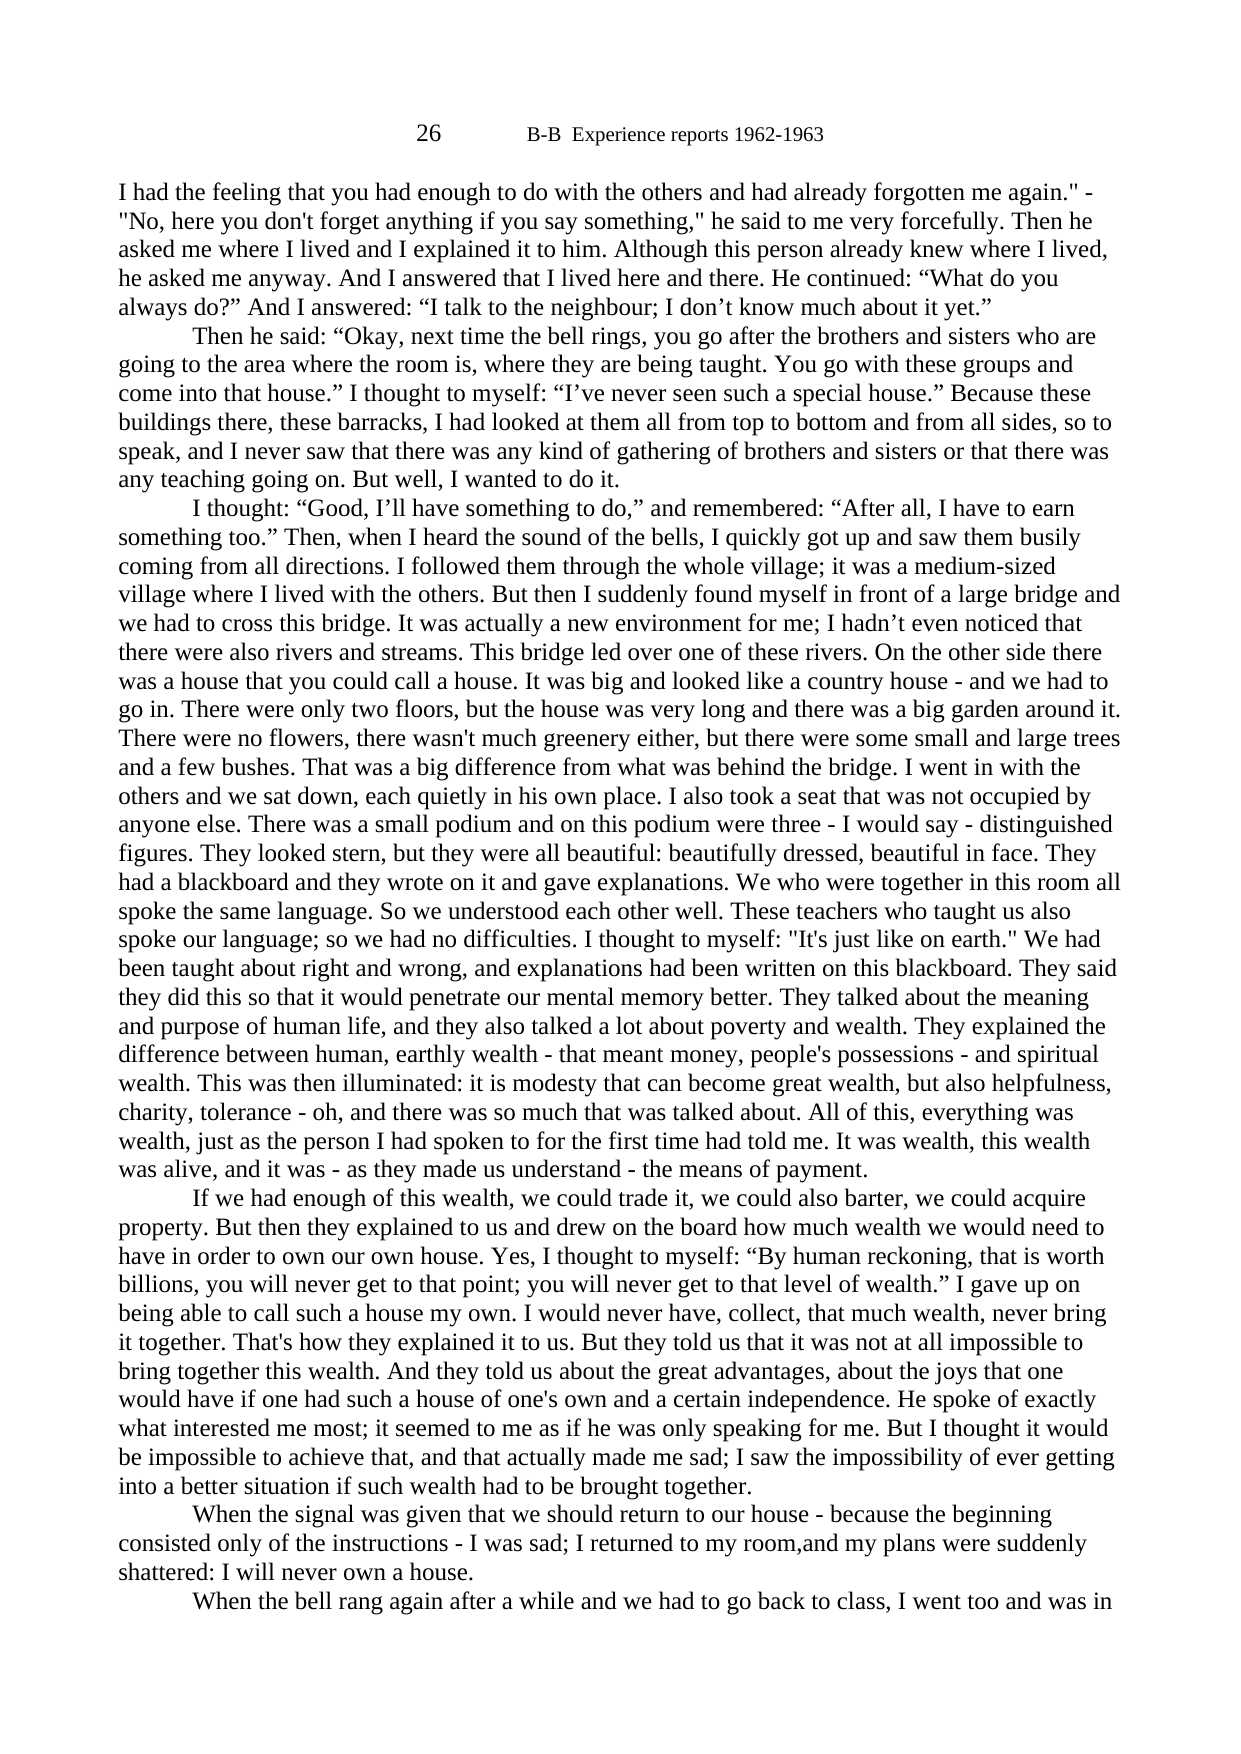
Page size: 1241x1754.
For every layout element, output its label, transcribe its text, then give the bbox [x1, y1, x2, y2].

text Then he said: “Okay, next time the bell rings, you go after the brothers and sisters who are going to the area where the room is, where they are being taught. You go with these groups and come into that house.” I thought to myself: “I’ve never seen such a special house.” Because these buildings there, these barracks, I had looked at them all from top to bottom and from all sides, so to speak, and I never saw that there was any kind of gathering of brothers and sisters or that there was any teaching going on. But well, I wanted to do it. [118, 321, 1122, 493]
text If we had enough of this wealth, we could trade it, we could also barter, we could acquire property. But then they explained to us and drew on the board how much wealth we would need to have in order to own our own house. Yes, I thought to myself: “By human reckoning, that is worth billions, you will never get to that point; you will never get to that level of wealth.” I gave up on being able to call such a house my own. I would never have, collect, that much wealth, never bring it together. That's how they explained it to us. But they told us that it was not at all impossible to bring together this wealth. And they told us about the great advantages, about the joys that one would have if one had such a house of one's own and a certain independence. He spoke of exactly what interested me most; it seemed to me as if he was only speaking for me. But I thought it would be impossible to achieve that, and that actually made me sad; I saw the impossibility of ever getting into a better situation if such wealth had to be brought together. [118, 1183, 1122, 1499]
text I thought: “Good, I’ll have something to do,” and remembered: “After all, I have to earn something too.” Then, when I heard the sound of the bells, I quickly got up and saw them busily coming from all directions. I followed them through the whole village; it was a medium-sized village where I lived with the others. But then I suddenly found myself in front of a large bridge and we had to cross this bridge. It was actually a new environment for me; I hadn’t even noticed that there were also rivers and streams. This bridge led over one of these rivers. On the other side there was a house that you could call a house. It was big and looked like a country house - and we had to go in. There were only two floors, but the house was very long and there was a big garden around it. There were no flowers, there wasn't much greenery either, but there were some small and large trees and a few bushes. That was a big difference from what was behind the bridge. I went in with the others and we sat down, each quietly in his own place. I also took a seat that was not occupied by anyone else. There was a small podium and on this podium were three - I would say - distinguished figures. They looked stern, but they were all beautiful: beautifully dressed, beautiful in face. They had a blackboard and they wrote on it and gave explanations. We who were together in this room all spoke the same language. So we understood each other well. These teachers who taught us also spoke our language; so we had no difficulties. I thought to myself: "It's just like on earth." We had been taught about right and wrong, and explanations had been written on this blackboard. They said they did this so that it would penetrate our mental memory better. They talked about the meaning and purpose of human life, and they also talked a lot about poverty and wealth. They explained the difference between human, earthly wealth - that meant money, people's possessions - and spiritual wealth. This was then illuminated: it is modesty that can become great wealth, but also helpfulness, charity, tolerance - oh, and there was so much that was talked about. All of this, everything was wealth, just as the person I had spoken to for the first time had told me. It was wealth, this wealth was alive, and it was - as they made us understand - the means of payment. [118, 493, 1122, 1183]
text When the bell rang again after a while and we had to go back to class, I went too and was in [118, 1586, 1122, 1614]
text When the signal was given that we should return to our house - because the beginning consisted only of the instructions - I was sad; I returned to my room,and my plans were suddenly shattered: I will never own a house. [118, 1499, 1122, 1586]
text I had the feeling that you had enough to do with the others and had already forgotten me again." - "No, here you don't forget anything if you say something," he said to me very forcefully. Then he asked me where I lived and I explained it to him. Although this person already knew where I lived, he asked me anyway. And I answered that I lived here and there. He continued: “What do you always do?” And I answered: “I talk to the neighbour; I don’t know much about it yet.” [118, 177, 1122, 321]
